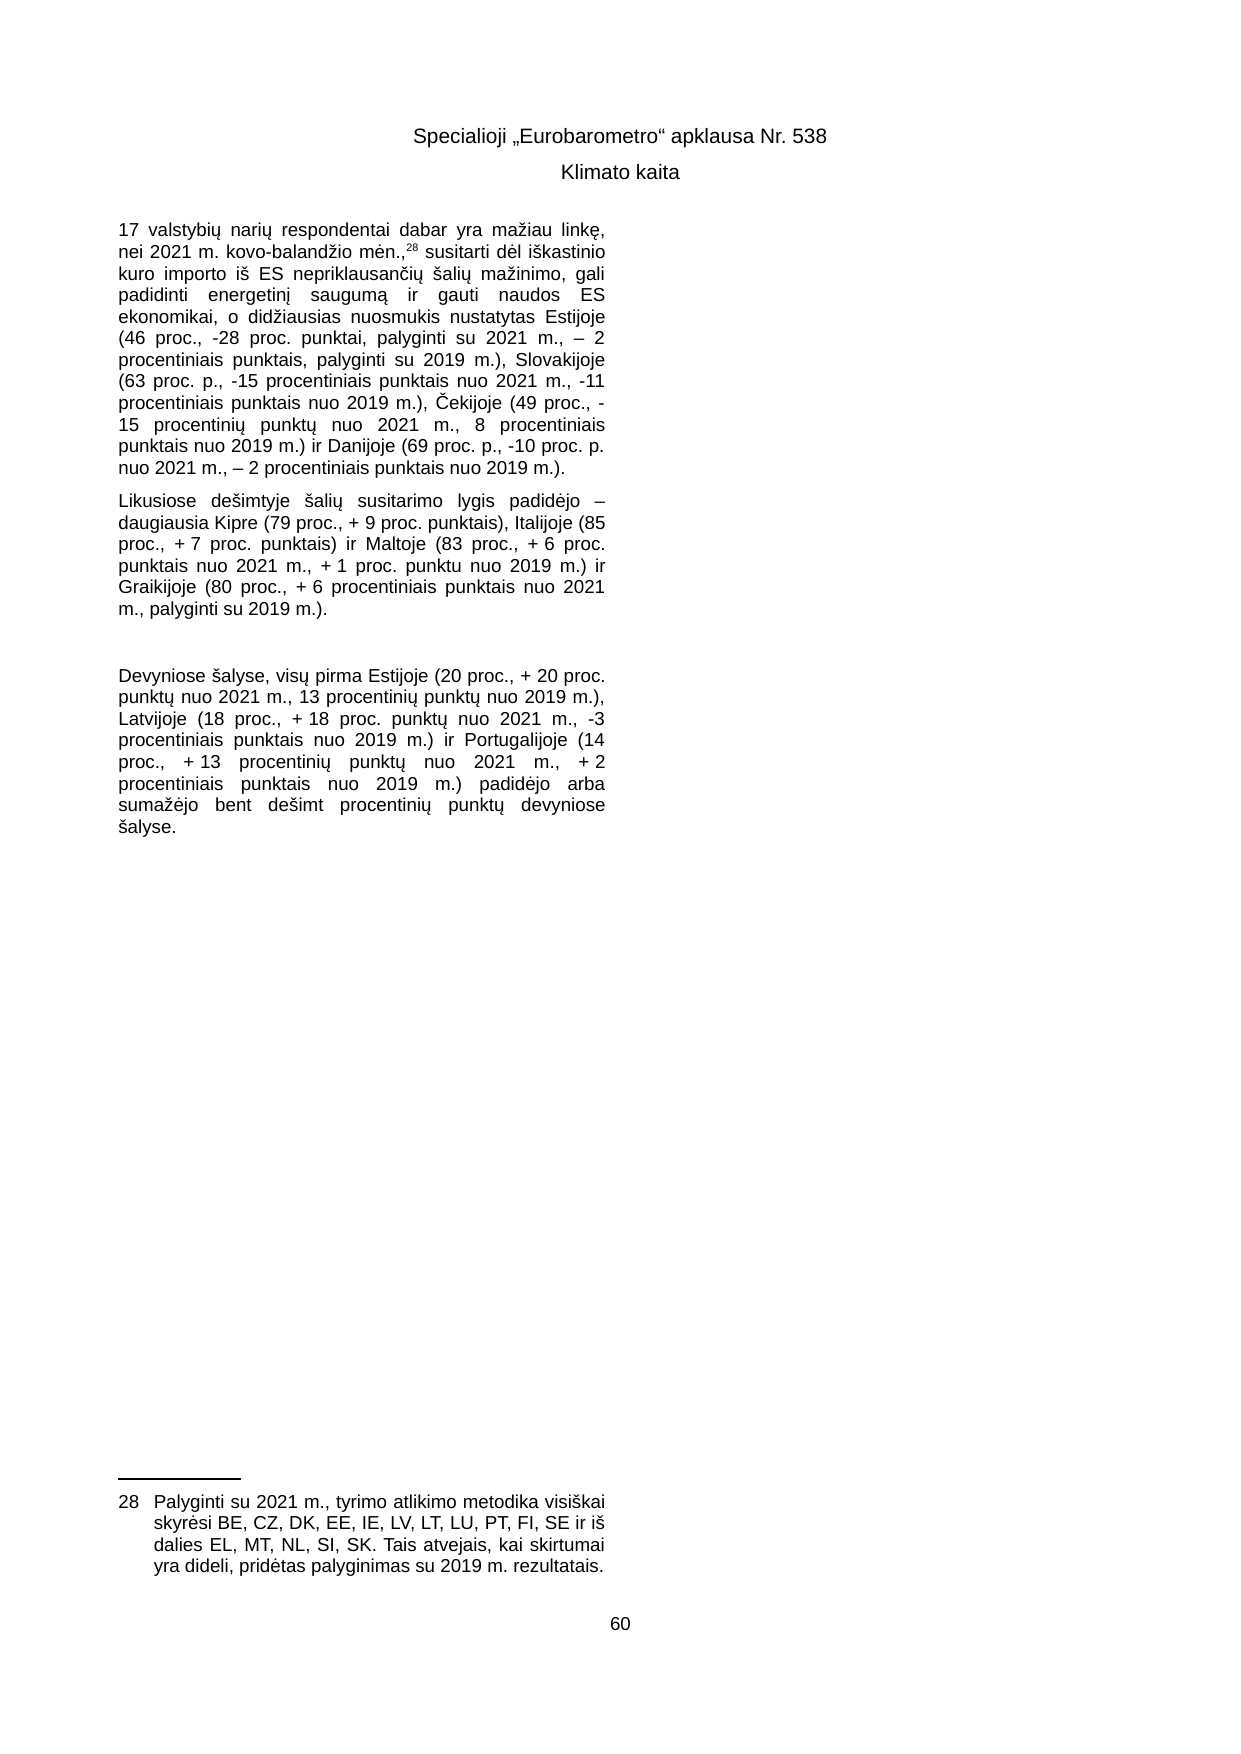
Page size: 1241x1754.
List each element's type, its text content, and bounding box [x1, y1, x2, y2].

text Palyginti su 2021 m., tyrimo atlikimo metodika visiškai skyrėsi BE, CZ, DK, EE, IE, LV, LT, LU, PT, FI, SE ir iš dalies EL, MT, NL, SI, SK. Tais atvejais, kai skirtumai yra dideli, pridėtas palyginimas su 2019 m. rezultatais. [118, 1491, 605, 1577]
text Devyniose šalyse, visų pirma Estijoje (20 proc., + 20 proc. punktų nuo 2021 m., 13 procentinių punktų nuo 2019 m.), Latvijoje (18 proc., + 18 proc. punktų nuo 2021 m., -3 procentiniais punktais nuo 2019 m.) ir Portugalijoje (14 proc., + 13 procentinių punktų nuo 2021 m., + 2 procentiniais punktais nuo 2019 m.) padidėjo arba sumažėjo bent dešimt procentinių punktų devyniose šalyse. [118, 664, 605, 837]
text 17 valstybių narių respondentai dabar yra mažiau linkę, nei 2021 m. kovo-balandžio mėn., susitarti dėl iškastinio kuro importo iš ES nepriklausančių šalių mažinimo, gali padidinti energetinį saugumą ir gauti naudos ES ekonomikai, o didžiausias nuosmukis nustatytas Estijoje (46 proc., -28 proc. punktai, palyginti su 2021 m., – 2 procentiniais punktais, palyginti su 2019 m.), Slovakijoje (63 proc. p., -15 procentiniais punktais nuo 2021 m., -11 procentiniais punktais nuo 2019 m.), Čekijoje (49 proc., -15 procentinių punktų nuo 2021 m., 8 procentiniais punktais nuo 2019 m.) ir Danijoje (69 proc. p., -10 proc. p. nuo 2021 m., – 2 procentiniais punktais nuo 2019 m.). [118, 219, 605, 478]
text Likusiose dešimtyje šalių susitarimo lygis padidėjo – daugiausia Kipre (79 proc., + 9 proc. punktais), Italijoje (85 proc., + 7 proc. punktais) ir Maltoje (83 proc., + 6 proc. punktais nuo 2021 m., + 1 proc. punktu nuo 2019 m.) ir Graikijoje (80 proc., + 6 procentiniais punktais nuo 2021 m., palyginti su 2019 m.). [118, 490, 605, 619]
